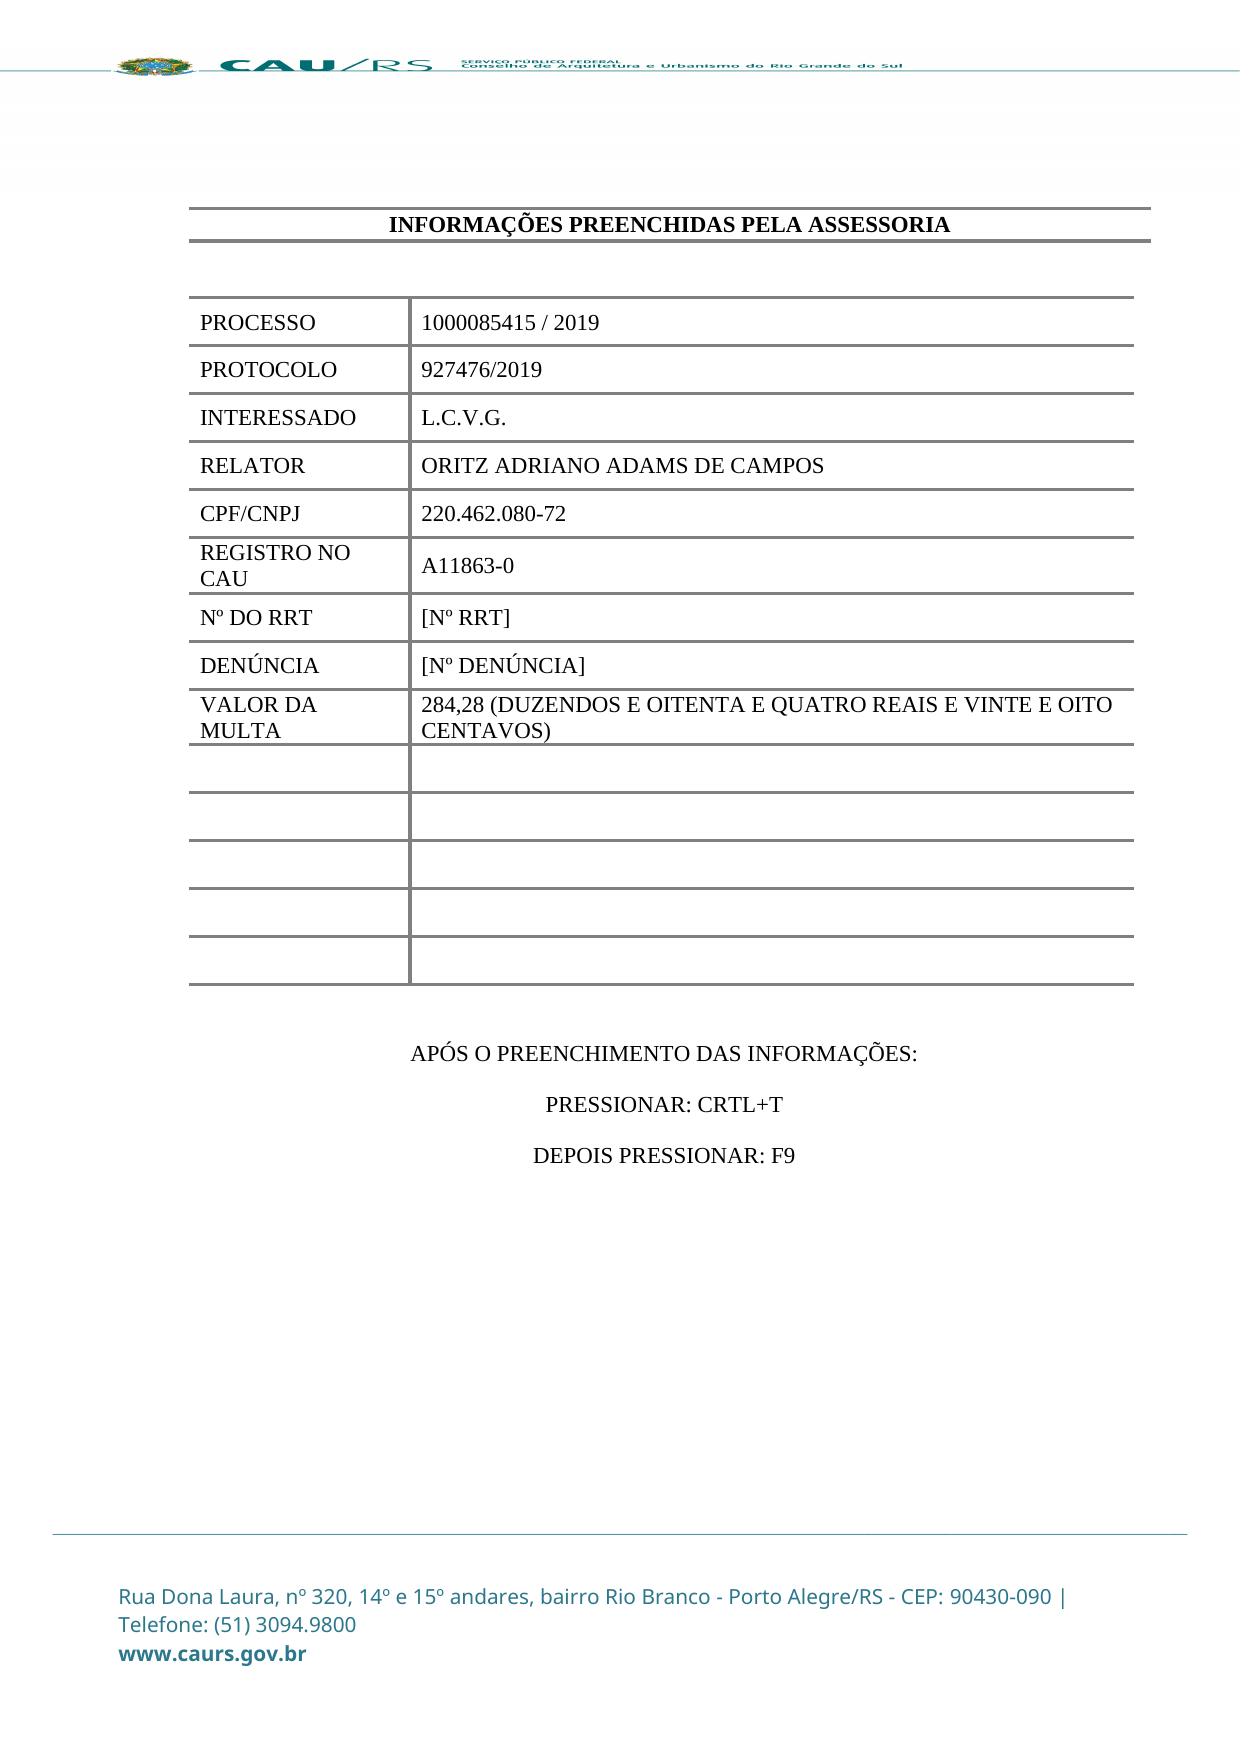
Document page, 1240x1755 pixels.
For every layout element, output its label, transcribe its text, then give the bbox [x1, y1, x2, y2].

table_cell REGISTRO NO CAU [189, 539, 408, 592]
table_cell [412, 890, 1133, 935]
table_cell PROTOCOLO [189, 347, 408, 392]
table_cell 927476/2019 [412, 347, 1133, 392]
table_cell [412, 746, 1133, 791]
table_cell [189, 890, 408, 935]
text PRESSIONAR: CRTL+T [177, 1091, 1151, 1117]
table_cell [412, 842, 1133, 887]
table_cell 284,28 (DUZENDOS E OITENTA E QUATRO REAIS E VINTE E OITO CENTAVOS) [412, 691, 1133, 743]
table_cell [189, 794, 408, 839]
table_cell [Nº DENÚNCIA] [412, 643, 1133, 687]
table_header PROCESSO [189, 299, 408, 344]
table_cell 220.462.080-72 [412, 491, 1133, 536]
table_header INFORMAÇÕES PREENCHIDAS PELA ASSESSORIA [189, 210, 1151, 239]
table_cell INTERESSADO [189, 395, 408, 440]
table_cell Nº DO RRT [189, 595, 408, 639]
table_cell [189, 938, 408, 983]
text APÓS O PREENCHIMENTO DAS INFORMAÇÕES: [177, 1040, 1151, 1066]
table_cell [189, 746, 408, 791]
table_cell [412, 938, 1133, 983]
table_cell RELATOR [189, 443, 408, 488]
table_cell A11863-0 [412, 539, 1133, 592]
table_cell L.C.V.G. [412, 395, 1133, 440]
table_cell [189, 842, 408, 887]
table_cell DENÚNCIA [189, 643, 408, 687]
table_cell [412, 794, 1133, 839]
table_cell [Nº RRT] [412, 595, 1133, 639]
text DEPOIS PRESSIONAR: F9 [177, 1142, 1151, 1168]
table_cell CPF/CNPJ [189, 491, 408, 536]
table_header 1000085415 / 2019 [412, 299, 1133, 344]
table_cell ORITZ ADRIANO ADAMS DE CAMPOS [412, 443, 1133, 488]
table_cell VALOR DA MULTA [189, 691, 408, 743]
